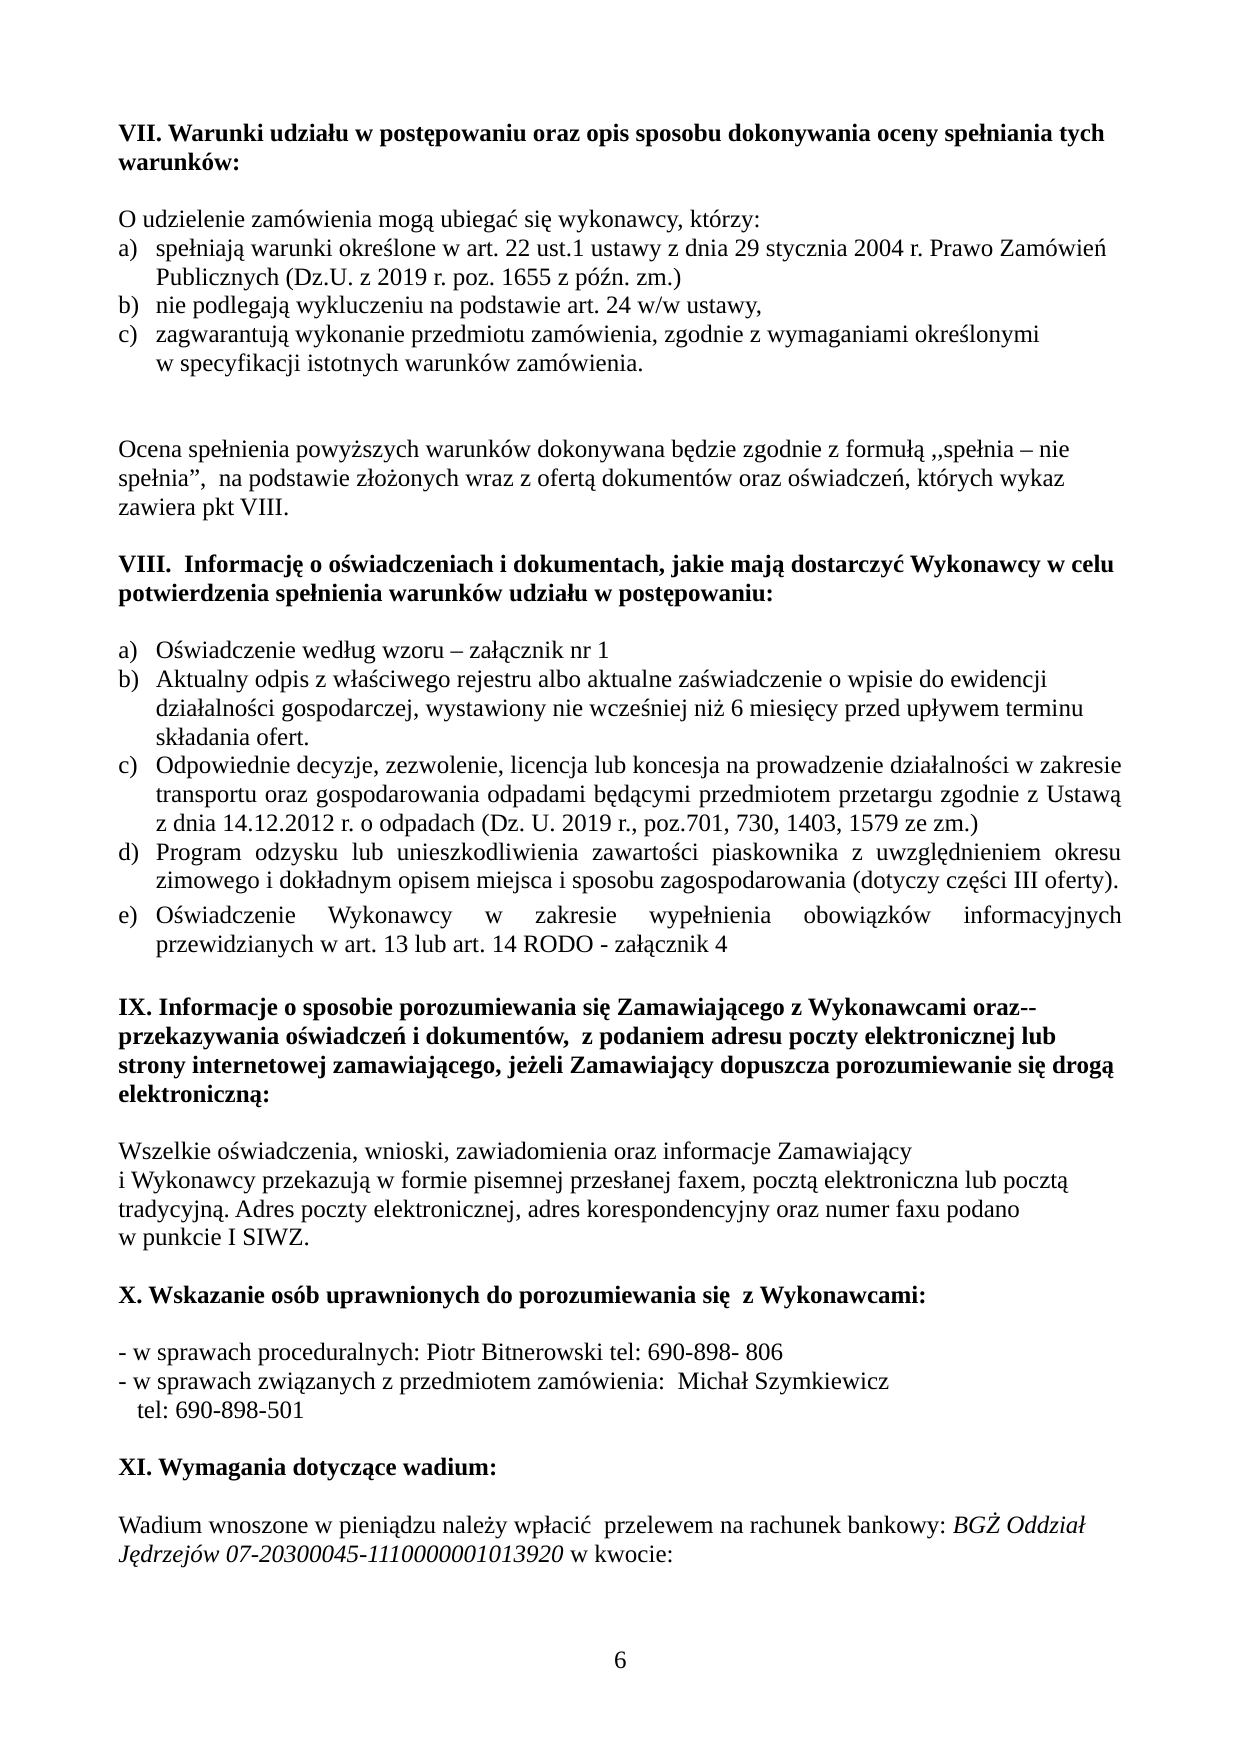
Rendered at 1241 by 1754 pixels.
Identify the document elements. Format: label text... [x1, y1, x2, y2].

text VII. Warunki udziału w postępowaniu oraz opis sposobu dokonywania oceny spełniania tych warunków: [118, 118, 1122, 176]
text - w sprawach proceduralnych: Piotr Bitnerowski tel: 690-898- 806 [118, 1337, 1122, 1366]
text Publicznych (Dz.U. z 2019 r. poz. 1655 z późn. zm.) [118, 262, 1122, 291]
text O udzielenie zamówienia mogą ubiegać się wykonawcy, którzy: [118, 204, 1122, 233]
text IX. Informacje o sposobie porozumiewania się Zamawiającego z Wykonawcami oraz-- przekazywania oświadczeń i dokumentów, z podaniem adresu poczty elektronicznej lub strony internetowej zamawiającego, jeżeli Zamawiający dopuszcza porozumiewanie się drogą elektroniczną: [118, 992, 1122, 1107]
text Wszelkie oświadczenia, wnioski, zawiadomienia oraz informacje Zamawiający i Wykonawcy przekazują w formie pisemnej przesłanej faxem, pocztą elektroniczna lub pocztą tradycyjną. Adres poczty elektronicznej, adres korespondencyjny oraz numer faxu podano w punkcie I SIWZ. [118, 1136, 1122, 1251]
text Ocena spełnienia powyższych warunków dokonywana będzie zgodnie z formułą ,,spełnia – nie spełnia”, na podstawie złożonych wraz z ofertą dokumentów oraz oświadczeń, których wykaz zawiera pkt VIII. [118, 434, 1122, 521]
list spełniają warunki określone w art. 22 ust.1 ustawy z dnia 29 stycznia 2004 r. Prawo Zamówień [118, 233, 1122, 262]
list Oświadczenie według wzoru – załącznik nr 1 [118, 636, 1122, 664]
list Odpowiednie decyzje, zezwolenie, licencja lub koncesja na prowadzenie działalności w zakresie transportu oraz gospodarowania odpadami będącymi przedmiotem przetargu zgodnie z Ustawą z dnia 14.12.2012 r. o odpadach (Dz. U. 2019 r., poz.701, 730, 1403, 1579 ze zm.) [118, 751, 1122, 837]
list nie podlegają wykluczeniu na podstawie art. 24 w/w ustawy, [118, 291, 1122, 319]
text VIII. Informację o oświadczeniach i dokumentach, jakie mają dostarczyć Wykonawcy w celu potwierdzenia spełnienia warunków udziału w postępowaniu: [118, 549, 1122, 607]
text XI. Wymagania dotyczące wadium: [118, 1452, 1122, 1481]
list Program odzysku lub unieszkodliwienia zawartości piaskownika z uwzględnieniem okresu zimowego i dokładnym opisem miejsca i sposobu zagospodarowania (dotyczy części III oferty). [118, 837, 1122, 894]
list Aktualny odpis z właściwego rejestru albo aktualne zaświadczenie o wpisie do ewidencji działalności gospodarczej, wystawiony nie wcześniej niż 6 miesięcy przed upływem terminu składania ofert. [118, 664, 1122, 751]
list zagwarantują wykonanie przedmiotu zamówienia, zgodnie z wymaganiami określonymi w specyfikacji istotnych warunków zamówienia. [118, 319, 1122, 377]
list Oświadczenie Wykonawcy w zakresie wypełnienia obowiązków informacyjnych przewidzianych w art. 13 lub art. 14 RODO - załącznik 4 [118, 900, 1122, 958]
text - w sprawach związanych z przedmiotem zamówienia: Michał Szymkiewicz tel: 690-898-501 [118, 1366, 1122, 1424]
text Wadium wnoszone w pieniądzu należy wpłacić przelewem na rachunek bankowy: BGŻ Oddział Jędrzejów 07-20300045-1110000001013920 w kwocie: [118, 1481, 1122, 1567]
text X. Wskazanie osób uprawnionych do porozumiewania się z Wykonawcami: [118, 1280, 1122, 1309]
